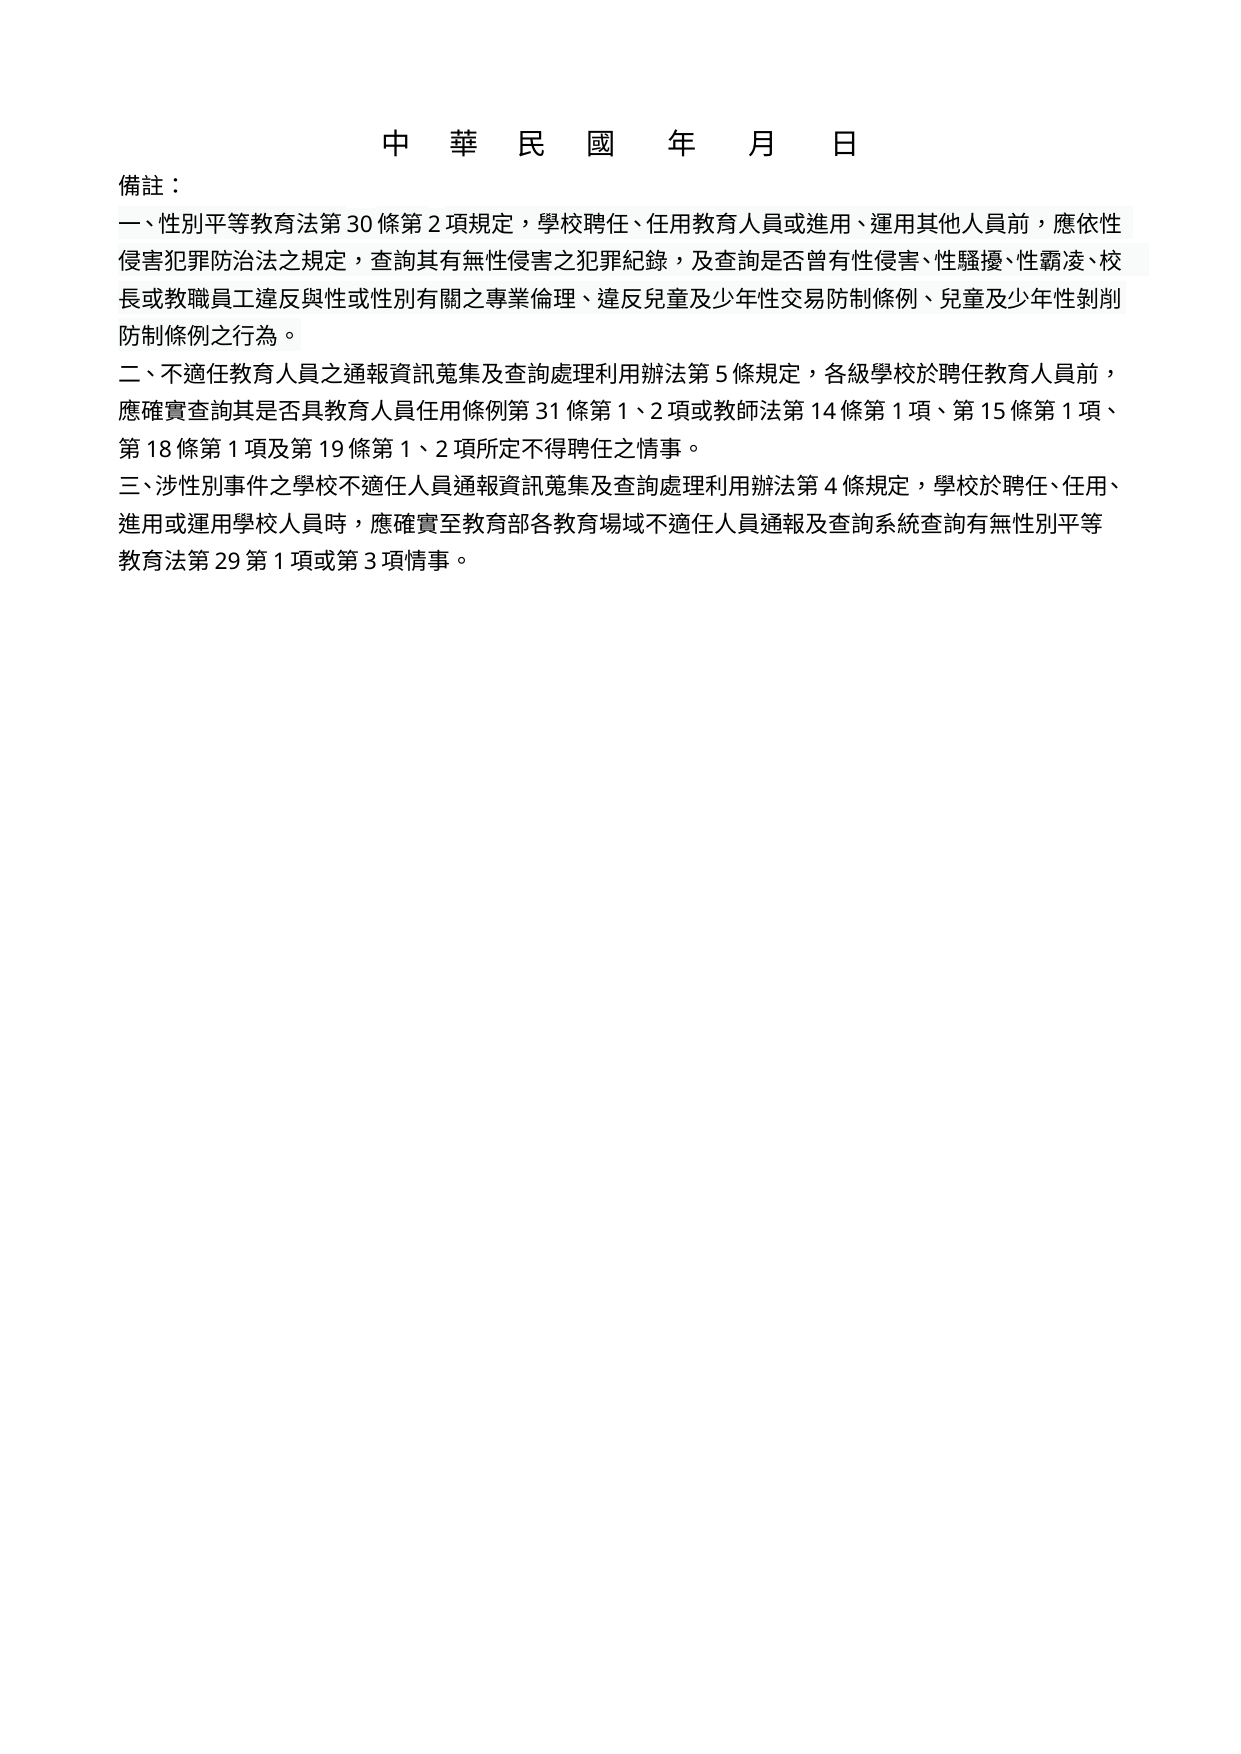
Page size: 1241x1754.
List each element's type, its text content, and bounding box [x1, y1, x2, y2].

text 三、涉性別事件之學校不適任人員通報資訊蒐集及查詢處理利用辦法第4條規定，學校於聘任、任用、進用或運用學校人員時，應確實至教育部各教育場域不適任人員通報及查詢系統查詢有無性別平等教育法第29第1項或第3項情事。 [118, 464, 1122, 576]
text 中 華 民 國 年 月 日 [118, 118, 1122, 164]
text 一、性別平等教育法第30條第2項規定，學校聘任、任用教育人員或進用、運用其他人員前，應依性侵害犯罪防治法之規定，查詢其有無性侵害之犯罪紀錄，及查詢是否曾有性侵害、性騷擾、性霸凌、校長或教職員工違反與性或性別有關之專業倫理、違反兒童及少年性交易防制條例、兒童及少年性剝削防制條例之行為。 [118, 201, 1122, 351]
text 二、不適任教育人員之通報資訊蒐集及查詢處理利用辦法第5條規定，各級學校於聘任教育人員前，應確實查詢其是否具教育人員任用條例第31條第1、2項或教師法第14條第1項、第15條第1項、第18條第1項及第19條第1、2項所定不得聘任之情事。 [118, 351, 1122, 464]
text 備註： [118, 164, 1122, 201]
